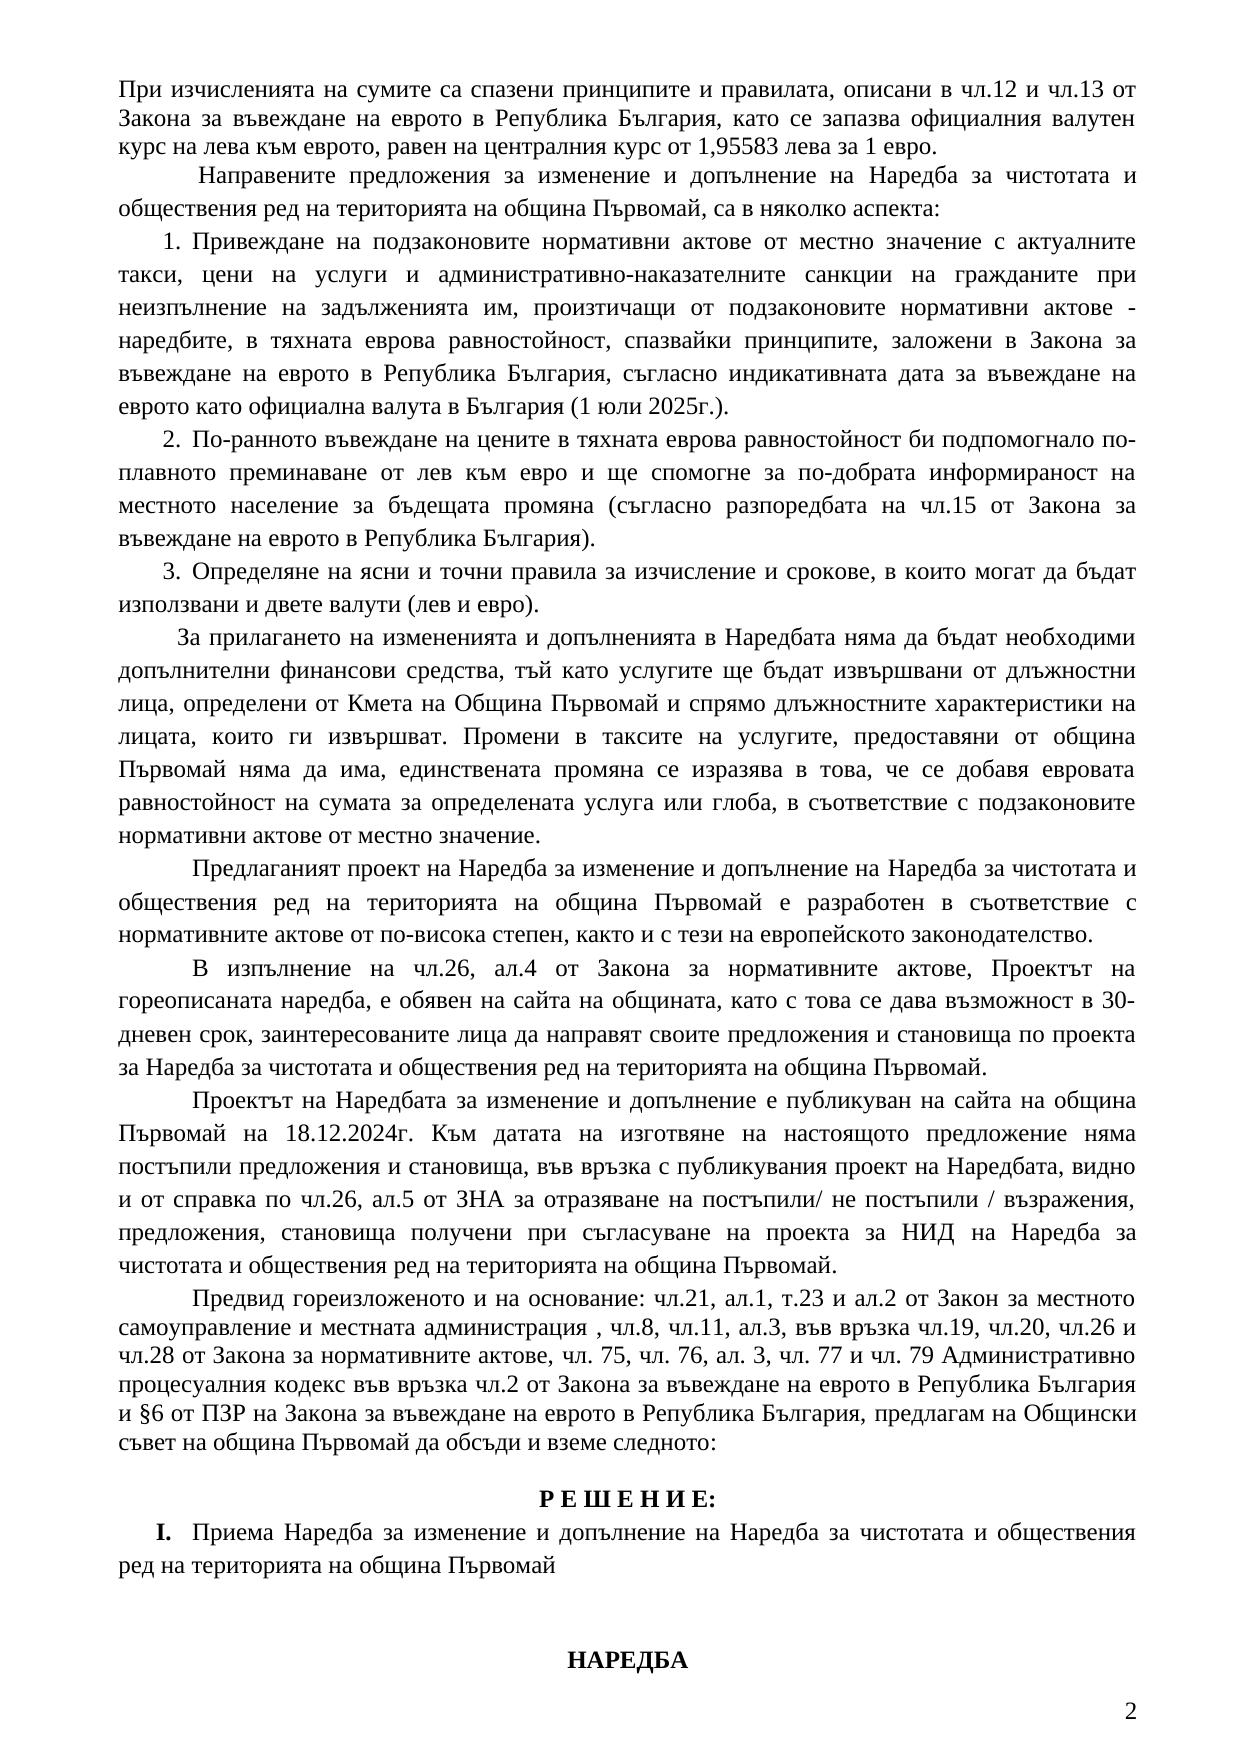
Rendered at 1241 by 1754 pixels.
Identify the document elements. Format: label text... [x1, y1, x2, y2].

text Проектът на Наредбата за изменение и допълнение е публикуван на сайта на община Първомай на 18.12.2024г. Към датата на изготвяне на настоящото предложение няма постъпили предложения и становища, във връзка с публикувания проект на Наредбата, видно и от справка по чл.26, ал.5 от ЗНА за отразяване на постъпили/ не постъпили / възражения, предложения, становища получени при съгласуване на проекта за НИД на Наредба за чистотата и обществения ред на територията на община Първомай. [118, 1085, 1137, 1278]
text Предвид гореизложеното и на основание: чл.21, ал.1, т.23 и ал.2 от Закон за местното самоуправление и местната администрация , чл.8, чл.11, ал.3, във връзка чл.19, чл.20, чл.26 и чл.28 от Закона за нормативните актове, чл. 75, чл. 76, ал. 3, чл. 77 и чл. 79 Административно процесуалния кодекс във връзка чл.2 от Закона за въвеждане на еврото в Република България и §6 от ПЗР на Закона за въвеждане на еврото в Република България, предлагам на Общински съвет на община Първомай да обсъди и вземе следното: [118, 1283, 1137, 1455]
text За прилагането на измененията и допълненията в Наредбата няма да бъдат необходими допълнителни финансови средства, тъй като услугите ще бъдат извършвани от длъжностни лица, определени от Кмета на Община Първомай и спрямо длъжностните характеристики на лицата, които ги извършват. Промени в таксите на услугите, предоставяни от община Първомай няма да има, единствената промяна се изразява в това, че се добавя евровата равностойност на сумата за определената услуга или глоба, в съответствие с подзаконовите нормативни актове от местно значение. [118, 622, 1137, 849]
text НАРЕДБА [118, 1645, 1137, 1674]
text Направените предложения за изменение и допълнение на Наредба за чистотата и обществения ред на територията на община Първомай, са в няколко аспекта: [118, 160, 1137, 222]
text Р Е Ш Е Н И Е: [118, 1484, 1137, 1513]
list Привеждане на подзаконовите нормативни актове от местно значение с актуалните такси, цени на услуги и административно-наказателните санкции на гражданите при неизпълнение на задълженията им, произтичащи от подзаконовите нормативни актове - наредбите, в тяхната еврова равностойност, спазвайки принципите, заложени в Закона за въвеждане на еврото в Република България, съгласно индикативната дата за въвеждане на еврото като официална валута в България (1 юли 2025г.). [118, 226, 1137, 420]
text Предлаганият проект на Наредба за изменение и допълнение на Наредба за чистотата и обществения ред на територията на община Първомай е разработен в съответствие с нормативните актове от по-висока степен, както и с тези на европейското законодателство. [118, 853, 1137, 948]
list Определяне на ясни и точни правила за изчисление и срокове, в които могат да бъдат използвани и двете валути (лев и евро). [118, 556, 1137, 618]
list По-ранното въвеждане на цените в тяхната еврова равностойност би подпомогнало по-плавното преминаване от лев към евро и ще спомогне за по-добрата информираност на местното население за бъдещата промяна (съгласно разпоредбата на чл.15 от Закона за въвеждане на еврото в Република България). [118, 424, 1137, 552]
list Приема Наредба за изменение и допълнение на Наредба за чистотата и обществения ред на територията на община Първомай [118, 1517, 1137, 1579]
text При изчисленията на сумите са спазени принципите и правилата, описани в чл.12 и чл.13 от Закона за въвеждане на еврото в Република България, като се запазва официалния валутен курс на лева към еврото, равен на централния курс от 1,95583 лева за 1 евро. [118, 74, 1137, 160]
text В изпълнение на чл.26, ал.4 от Закона за нормативните актове, Проектът на гореописаната наредба, е обявен на сайта на общината, като с това се дава възможност в 30-дневен срок, заинтересованите лица да направят своите предложения и становища по проекта за Наредба за чистотата и обществения ред на територията на община Първомай. [118, 953, 1137, 1080]
